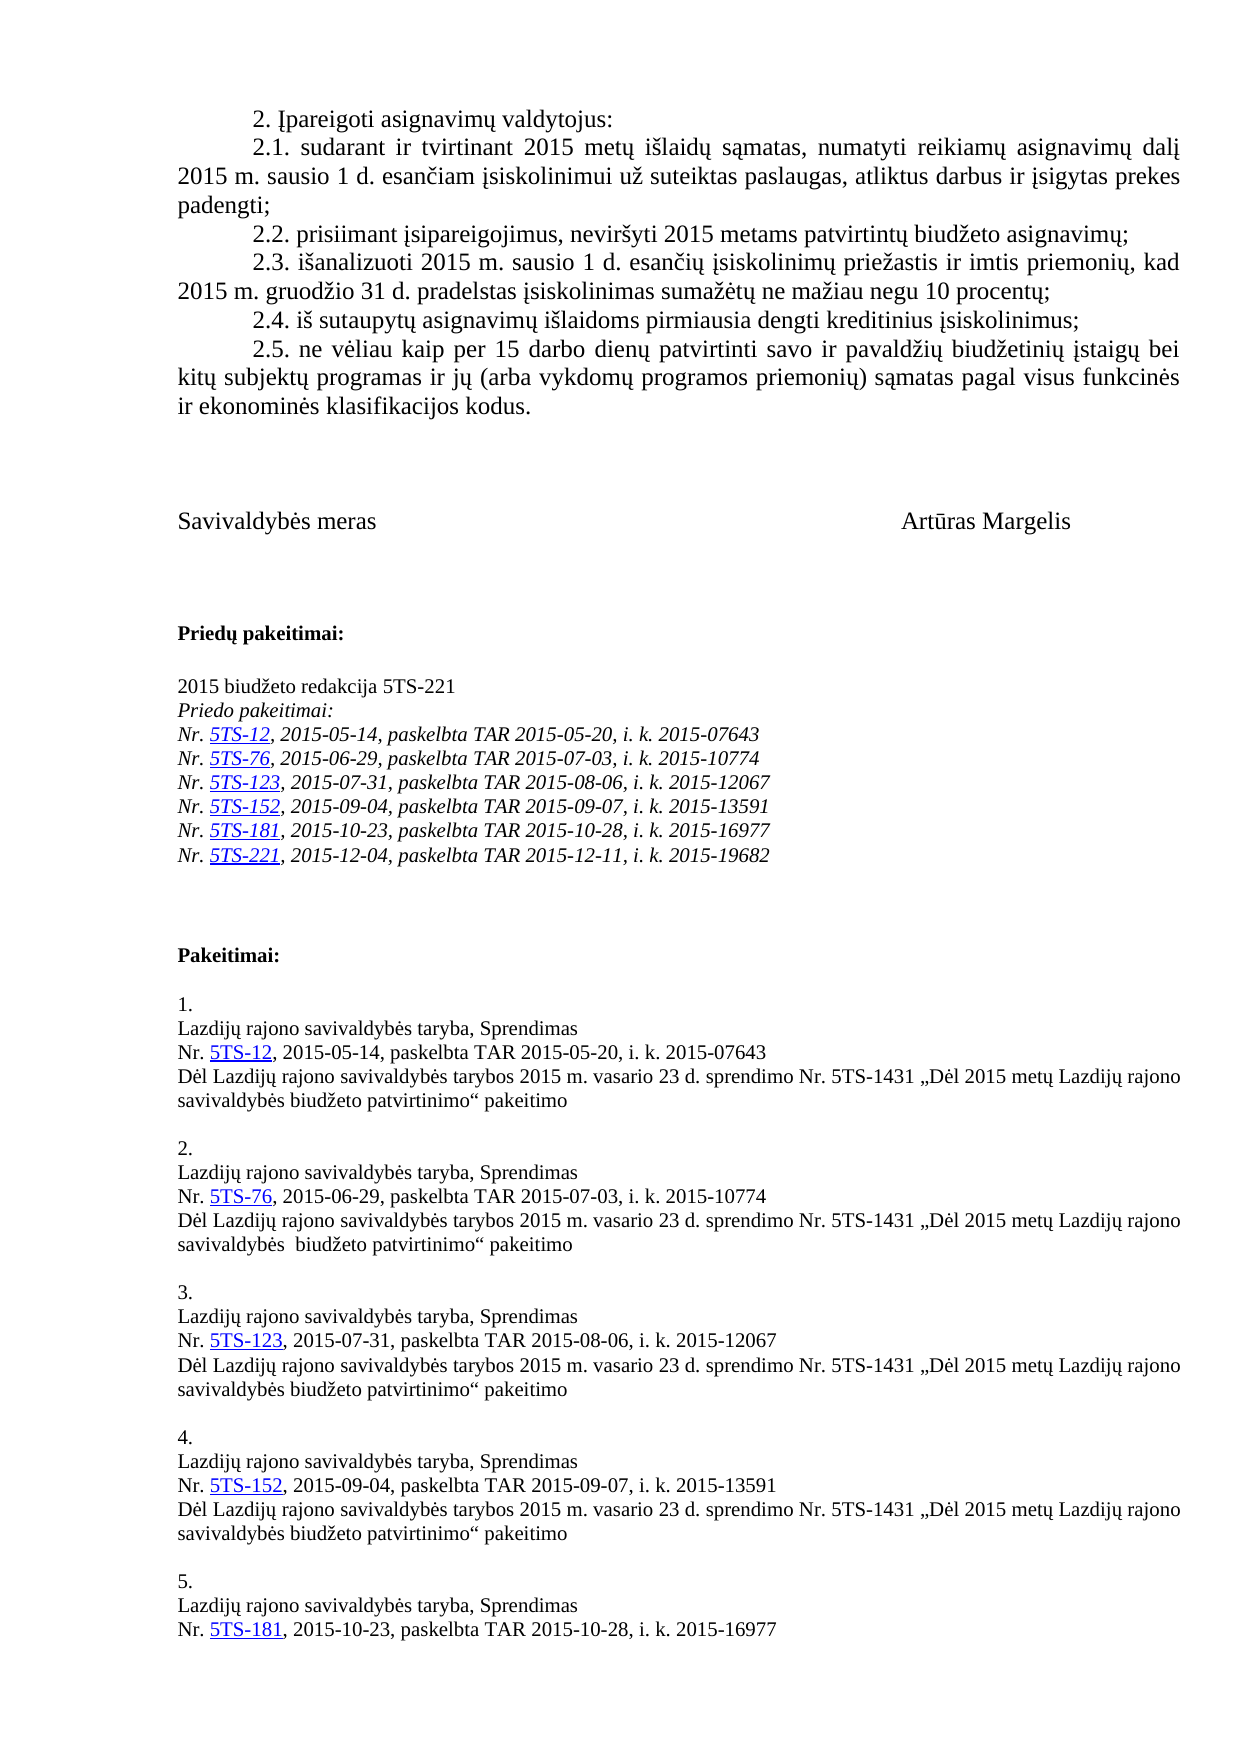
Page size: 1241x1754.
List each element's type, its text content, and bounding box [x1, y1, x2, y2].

text Nr. 5TS-76, 2015-06-29, paskelbta TAR 2015-07-03, i. k. 2015-10774 [177, 1184, 1181, 1208]
text Lazdijų rajono savivaldybės taryba, Sprendimas [177, 1593, 1181, 1617]
text Nr. 5TS-12, 2015-05-14, paskelbta TAR 2015-05-20, i. k. 2015-07643 [177, 1040, 1181, 1064]
text Lazdijų rajono savivaldybės taryba, Sprendimas [177, 1160, 1181, 1184]
text 1. [177, 992, 1181, 1016]
text Nr. 5TS-152, 2015-09-04, paskelbta TAR 2015-09-07, i. k. 2015-13591 [177, 794, 1181, 818]
text Priedo pakeitimai: [177, 698, 1181, 722]
text Dėl Lazdijų rajono savivaldybės tarybos 2015 m. vasario 23 d. sprendimo Nr. 5TS-1431 „Dėl 2015 metų Lazdijų rajono savivaldybės biudžeto patvirtinimo“ pakeitimo [177, 1497, 1181, 1545]
text Dėl Lazdijų rajono savivaldybės tarybos 2015 m. vasario 23 d. sprendimo Nr. 5TS-1431 „Dėl 2015 metų Lazdijų rajono savivaldybės biudžeto patvirtinimo“ pakeitimo [177, 1352, 1181, 1401]
text 2. Įpareigoti asignavimų valdytojus: [177, 104, 1181, 132]
text 2. [177, 1136, 1181, 1160]
text Nr. 5TS-76, 2015-06-29, paskelbta TAR 2015-07-03, i. k. 2015-10774 [177, 746, 1181, 770]
text Savivaldybės meras Artūras Margelis [177, 506, 1181, 535]
text Priedų pakeitimai: [177, 621, 1181, 645]
text Nr. 5TS-152, 2015-09-04, paskelbta TAR 2015-09-07, i. k. 2015-13591 [177, 1473, 1181, 1497]
text 2.1. sudarant ir tvirtinant 2015 metų išlaidų sąmatas, numatyti reikiamų asignavimų dalį 2015 m. sausio 1 d. esančiam įsiskolinimui už suteiktas paslaugas, atliktus darbus ir įsigytas prekes padengti; [177, 132, 1181, 219]
text 3. [177, 1280, 1181, 1304]
text Nr. 5TS-12, 2015-05-14, paskelbta TAR 2015-05-20, i. k. 2015-07643 [177, 722, 1181, 746]
text 2015 biudžeto redakcija 5TS-221 [177, 674, 1181, 698]
text Nr. 5TS-221, 2015-12-04, paskelbta TAR 2015-12-11, i. k. 2015-19682 [177, 842, 1181, 867]
text Dėl Lazdijų rajono savivaldybės tarybos 2015 m. vasario 23 d. sprendimo Nr. 5TS-1431 „Dėl 2015 metų Lazdijų rajono savivaldybės biudžeto patvirtinimo“ pakeitimo [177, 1064, 1181, 1112]
text Dėl Lazdijų rajono savivaldybės tarybos 2015 m. vasario 23 d. sprendimo Nr. 5TS-1431 „Dėl 2015 metų Lazdijų rajono savivaldybės biudžeto patvirtinimo“ pakeitimo [177, 1208, 1181, 1256]
text Lazdijų rajono savivaldybės taryba, Sprendimas [177, 1449, 1181, 1473]
text Nr. 5TS-181, 2015-10-23, paskelbta TAR 2015-10-28, i. k. 2015-16977 [177, 818, 1181, 842]
text 5. [177, 1569, 1181, 1593]
text 2.2. prisiimant įsipareigojimus, neviršyti 2015 metams patvirtintų biudžeto asignavimų; [177, 219, 1181, 247]
text Nr. 5TS-123, 2015-07-31, paskelbta TAR 2015-08-06, i. k. 2015-12067 [177, 770, 1181, 794]
text 2.4. iš sutaupytų asignavimų išlaidoms pirmiausia dengti kreditinius įsiskolinimus; [177, 305, 1181, 334]
text 2.3. išanalizuoti 2015 m. sausio 1 d. esančių įsiskolinimų priežastis ir imtis priemonių, kad 2015 m. gruodžio 31 d. pradelstas įsiskolinimas sumažėtų ne mažiau negu 10 procentų; [177, 247, 1181, 305]
text 4. [177, 1425, 1181, 1449]
text Lazdijų rajono savivaldybės taryba, Sprendimas [177, 1016, 1181, 1040]
text Nr. 5TS-123, 2015-07-31, paskelbta TAR 2015-08-06, i. k. 2015-12067 [177, 1328, 1181, 1352]
text Nr. 5TS-181, 2015-10-23, paskelbta TAR 2015-10-28, i. k. 2015-16977 [177, 1617, 1181, 1641]
text Lazdijų rajono savivaldybės taryba, Sprendimas [177, 1304, 1181, 1328]
text Pakeitimai: [177, 943, 1181, 967]
text 2.5. ne vėliau kaip per 15 darbo dienų patvirtinti savo ir pavaldžių biudžetinių įstaigų bei kitų subjektų programas ir jų (arba vykdomų programos priemonių) sąmatas pagal visus funkcinės ir ekonominės klasifikacijos kodus. [177, 334, 1181, 420]
